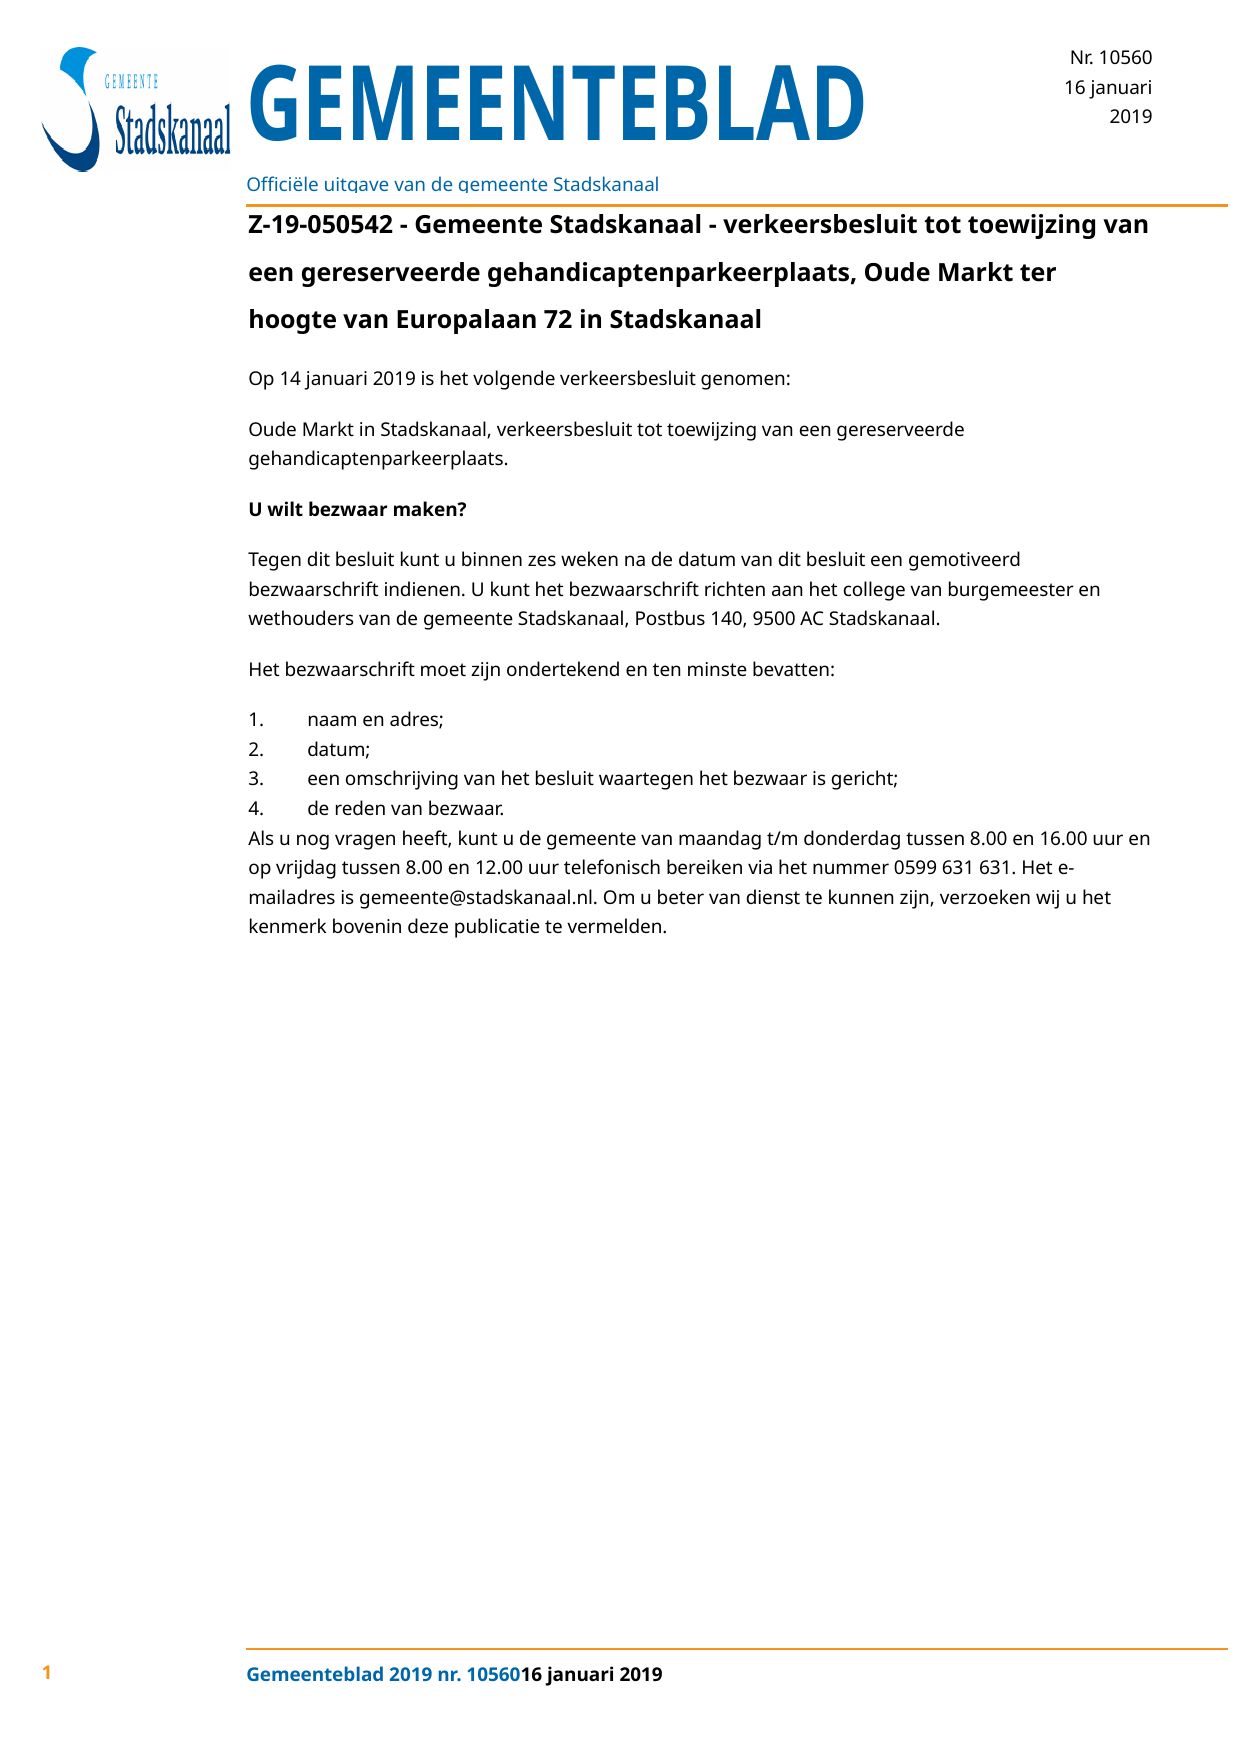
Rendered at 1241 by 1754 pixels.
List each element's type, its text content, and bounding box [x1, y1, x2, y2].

text Z-19-050542 - Gemeente Stadskanaal - verkeersbesluit tot toewijzing van een gereserveerde gehandicaptenparkeerplaats, Oude Markt ter hoogte van Europalaan 72 in Stadskanaal [248, 207, 1152, 336]
text Oude Markt in Stadskanaal, verkeersbesluit tot toewijzing van een gereserveerde gehandicaptenparkeerplaats. [248, 416, 1152, 471]
text Op 14 januari 2019 is het volgende verkeersbesluit genomen: [248, 366, 1152, 391]
list de reden van bezwaar. [248, 795, 1152, 821]
list een omschrijving van het besluit waartegen het bezwaar is gericht; [248, 766, 1152, 791]
text Het bezwaarschrift moet zijn ondertekend en ten minste bevatten: [248, 656, 1152, 682]
list datum; [248, 736, 1152, 762]
picture [41, 47, 231, 172]
text Tegen dit besluit kunt u binnen zes weken na de datum van dit besluit een gemotiveerd bezwaarschrift indienen. U kunt het bezwaarschrift richten aan het college van burgemeester en wethouders van de gemeente Stadskanaal, Postbus 140, 9500 AC Stadskanaal. [248, 546, 1152, 631]
text U wilt bezwaar maken? [248, 496, 1152, 522]
text Als u nog vragen heeft, kunt u de gemeente van maandag t/m donderdag tussen 8.00 en 16.00 uur en op vrijdag tussen 8.00 en 12.00 uur telefonisch bereiken via het nummer 0599 631 631. Het e-mailadres is gemeente@stadskanaal.nl. Om u beter van dienst te kunnen zijn, verzoeken wij u het kenmerk bovenin deze publicatie te vermelden. [248, 825, 1152, 939]
list naam en adres; [248, 706, 1152, 732]
